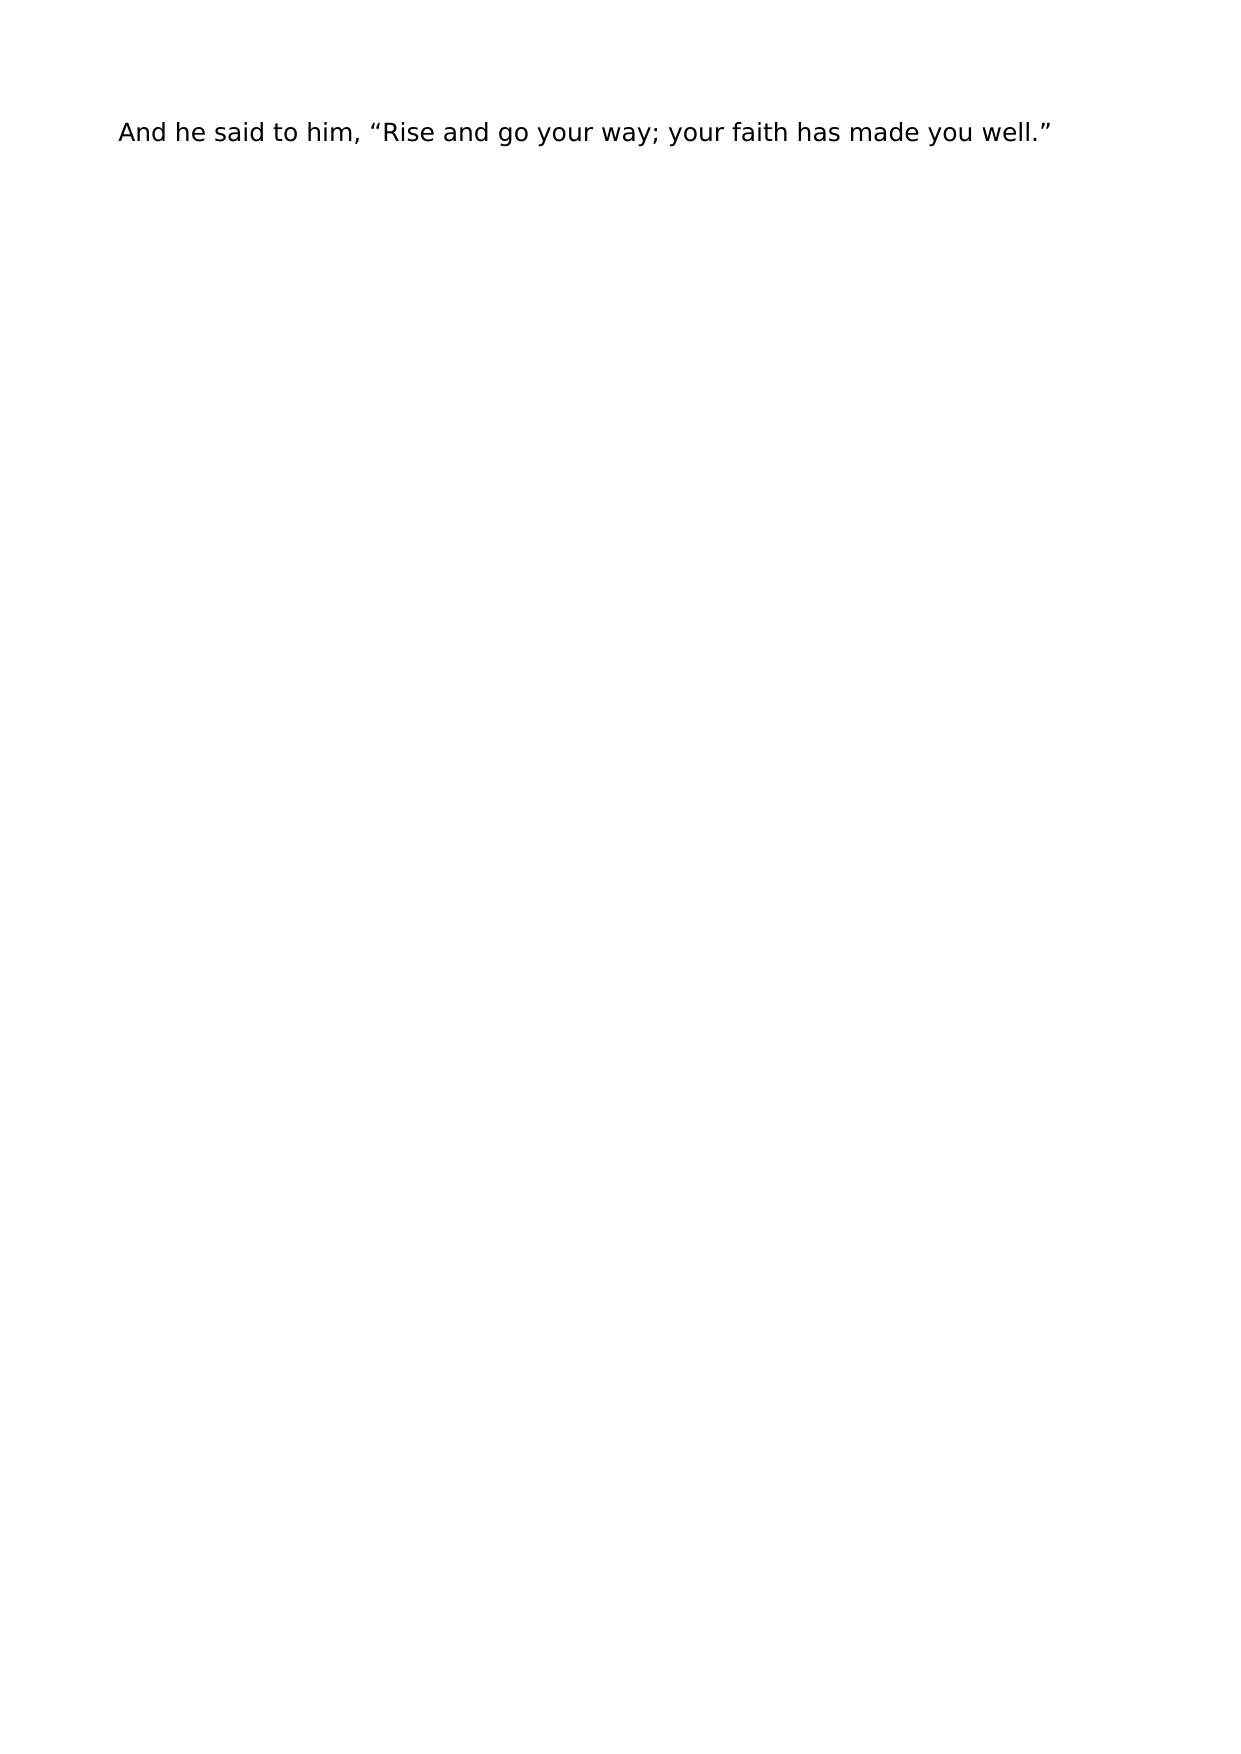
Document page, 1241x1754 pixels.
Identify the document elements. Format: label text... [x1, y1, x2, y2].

text And he said to him, “Rise and go your way; your faith has made you well.” [118, 118, 1122, 147]
